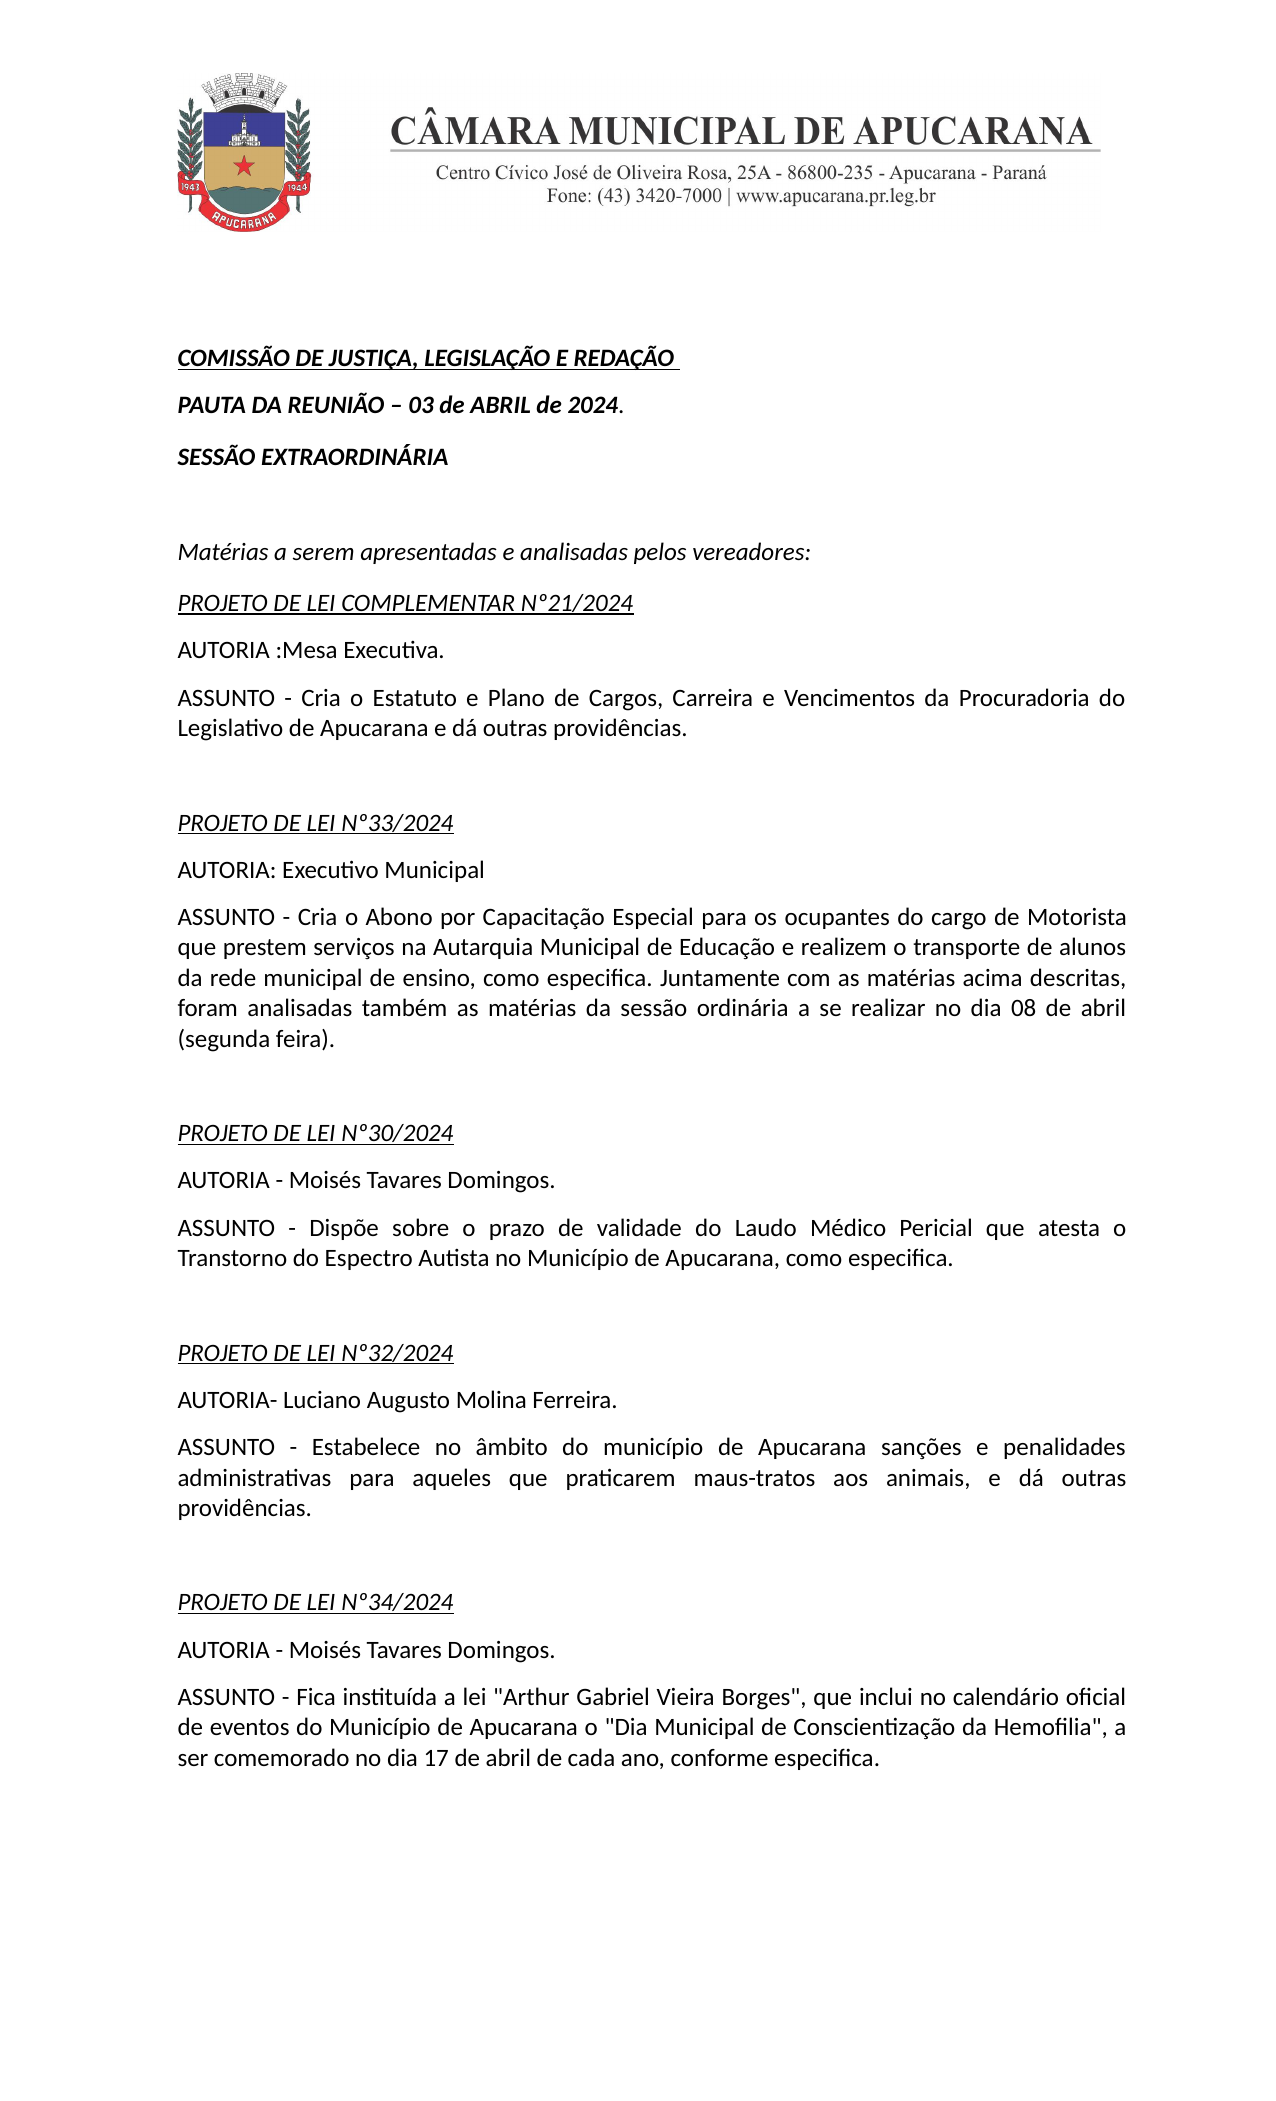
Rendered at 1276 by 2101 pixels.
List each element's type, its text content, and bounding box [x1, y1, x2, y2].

text Matérias a serem apresentadas e analisadas pelos vereadores: [177, 536, 1127, 566]
text ASSUNTO - Estabelece no âmbito do município de Apucarana sanções e penalidades administrativas para aqueles que praticarem maus-tratos aos animais, e dá outras providências. [177, 1431, 1127, 1523]
text AUTORIA :Mesa Executiva. [177, 634, 1127, 665]
text ASSUNTO - Cria o Abono por Capacitação Especial para os ocupantes do cargo de Motorista que prestem serviços na Autarquia Municipal de Educação e realizem o transporte de alunos da rede municipal de ensino, como especifica. Juntamente com as matérias acima descritas, foram analisadas também as matérias da sessão ordinária a se realizar no dia 08 de abril (segunda feira). [177, 901, 1127, 1054]
text PROJETO DE LEI Nº30/2024 [177, 1117, 1127, 1148]
text PROJETO DE LEI Nº33/2024 [177, 807, 1127, 837]
text PAUTA DA REUNIÃO – 03 de ABRIL de 2024. [177, 390, 1127, 420]
text PROJETO DE LEI Nº32/2024 [177, 1337, 1127, 1367]
text SESSÃO EXTRAORDINÁRIA [177, 441, 1127, 472]
text PROJETO DE LEI Nº34/2024 [177, 1587, 1127, 1617]
text PROJETO DE LEI COMPLEMENTAR Nº21/2024 [177, 587, 1127, 618]
text ASSUNTO - Fica instituída a lei "Arthur Gabriel Vieira Borges", que inclui no calendário oficial de eventos do Município de Apucarana o "Dia Municipal de Conscientização da Hemofilia", a ser comemorado no dia 17 de abril de cada ano, conforme especifica. [177, 1681, 1127, 1772]
text ASSUNTO - Cria o Estatuto e Plano de Cargos, Carreira e Vencimentos da Procuradoria do Legislativo de Apucarana e dá outras providências. [177, 682, 1127, 743]
text AUTORIA - Moisés Tavares Domingos. [177, 1634, 1127, 1664]
text AUTORIA - Moisés Tavares Domingos. [177, 1165, 1127, 1195]
text ASSUNTO - Dispõe sobre o prazo de validade do Laudo Médico Pericial que atesta o Transtorno do Espectro Autista no Município de Apucarana, como especifica. [177, 1212, 1127, 1273]
text AUTORIA- Luciano Augusto Molina Ferreira. [177, 1384, 1127, 1414]
text AUTORIA: Executivo Municipal [177, 854, 1127, 884]
text COMISSÃO DE JUSTIÇA, LEGISLAÇÃO E REDAÇÃO [177, 342, 1127, 373]
